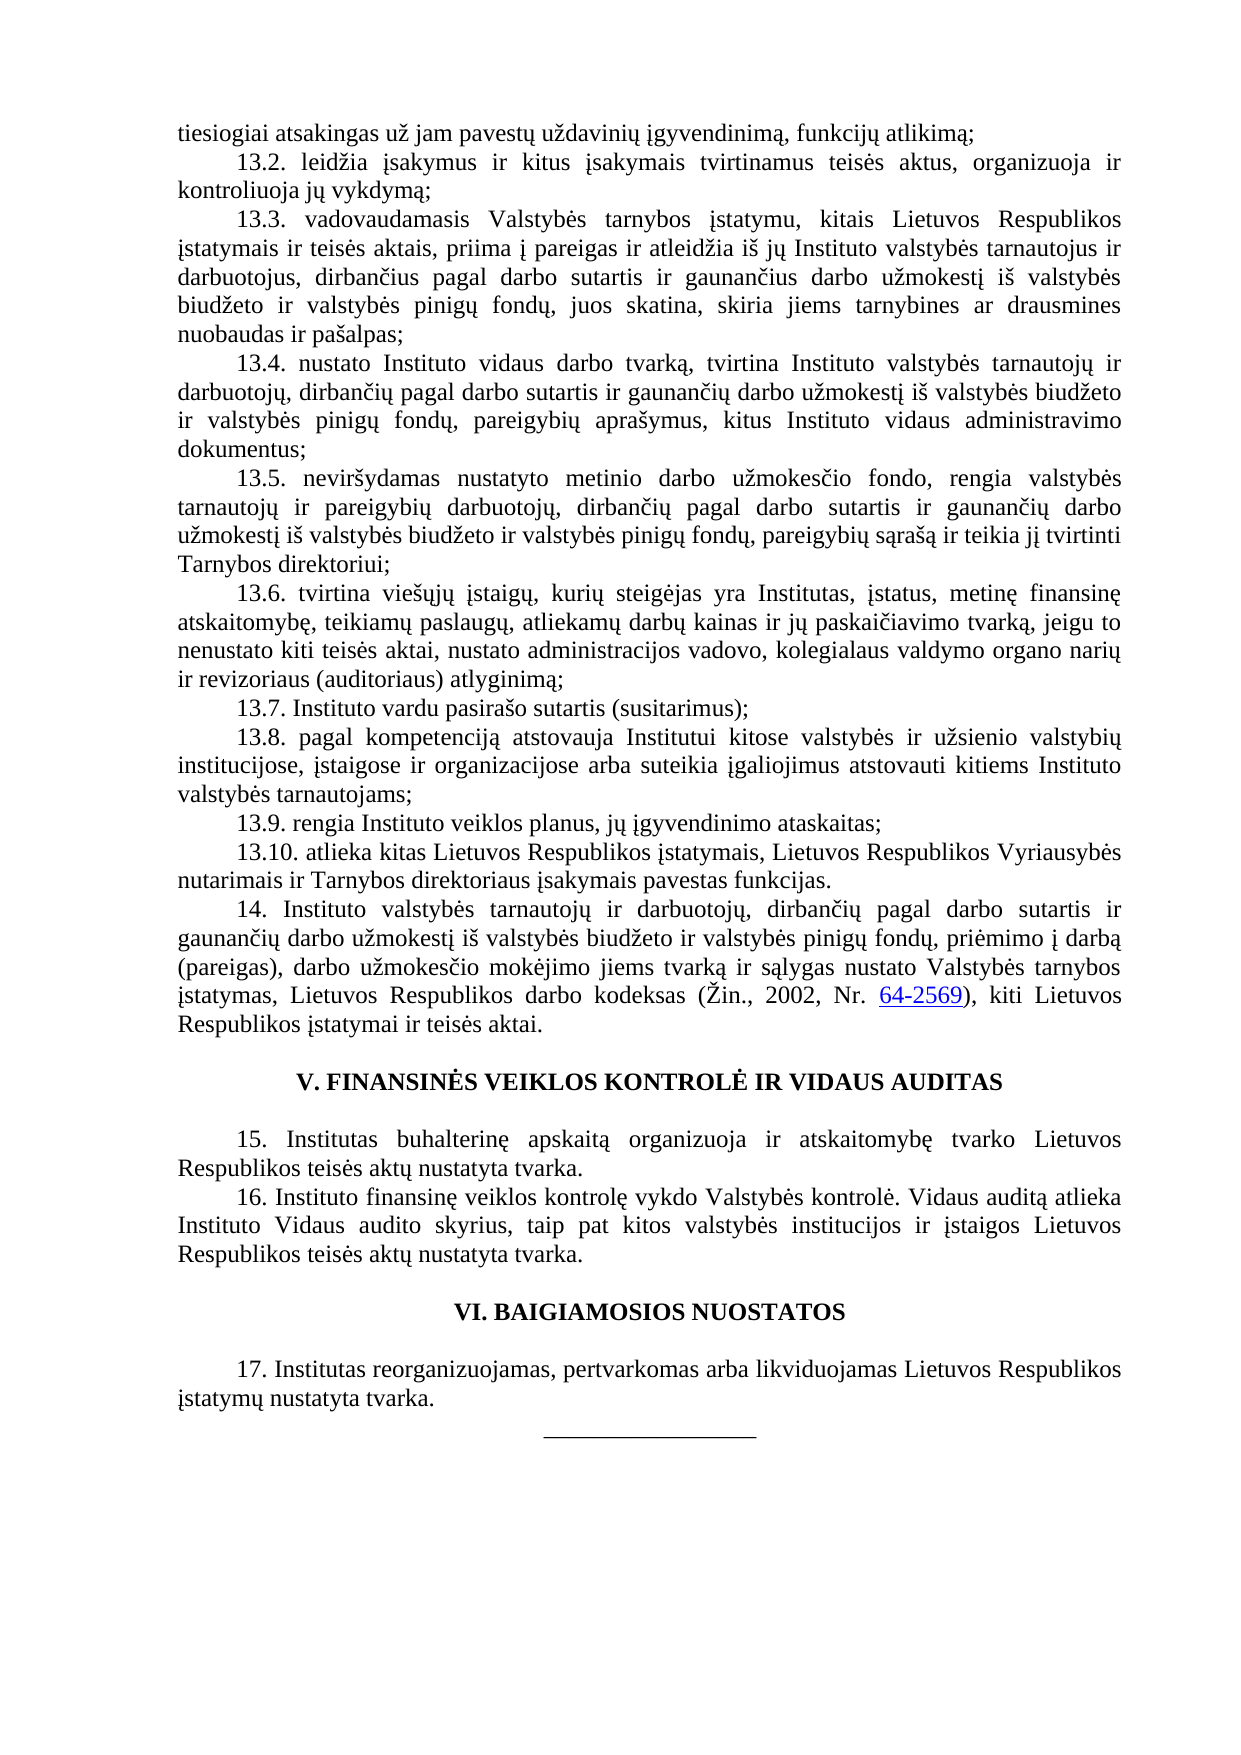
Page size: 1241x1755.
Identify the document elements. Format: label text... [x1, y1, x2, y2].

text 14. Instituto valstybės tarnautojų ir darbuotojų, dirbančių pagal darbo sutartis ir gaunančių darbo užmokestį iš valstybės biudžeto ir valstybės pinigų fondų, priėmimo į darbą (pareigas), darbo užmokesčio mokėjimo jiems tvarką ir sąlygas nustato Valstybės tarnybos įstatymas, Lietuvos Respublikos darbo kodeksas (Žin., 2002, Nr. 64-2569), kiti Lietuvos Respublikos įstatymai ir teisės aktai. [177, 894, 1122, 1038]
text 13.10. atlieka kitas Lietuvos Respublikos įstatymais, Lietuvos Respublikos Vyriausybės nutarimais ir Tarnybos direktoriaus įsakymais pavestas funkcijas. [177, 837, 1122, 894]
text 13.7. Instituto vardu pasirašo sutartis (susitarimus); [177, 693, 1122, 722]
text _________________ [177, 1412, 1122, 1441]
text 13.4. nustato Instituto vidaus darbo tvarką, tvirtina Instituto valstybės tarnautojų ir darbuotojų, dirbančių pagal darbo sutartis ir gaunančių darbo užmokestį iš valstybės biudžeto ir valstybės pinigų fondų, pareigybių aprašymus, kitus Instituto vidaus administravimo dokumentus; [177, 348, 1122, 463]
text VI. BAIGIAMOSIOS NUOSTATOS [177, 1297, 1122, 1326]
text 17. Institutas reorganizuojamas, pertvarkomas arba likviduojamas Lietuvos Respublikos įstatymų nustatyta tvarka. [177, 1354, 1122, 1412]
text 13.3. vadovaudamasis Valstybės tarnybos įstatymu, kitais Lietuvos Respublikos įstatymais ir teisės aktais, priima į pareigas ir atleidžia iš jų Instituto valstybės tarnautojus ir darbuotojus, dirbančius pagal darbo sutartis ir gaunančius darbo užmokestį iš valstybės biudžeto ir valstybės pinigų fondų, juos skatina, skiria jiems tarnybines ar drausmines nuobaudas ir pašalpas; [177, 204, 1122, 348]
text 13.8. pagal kompetenciją atstovauja Institutui kitose valstybės ir užsienio valstybių institucijose, įstaigose ir organizacijose arba suteikia įgaliojimus atstovauti kitiems Instituto valstybės tarnautojams; [177, 722, 1122, 808]
text 15. Institutas buhalterinę apskaitą organizuoja ir atskaitomybę tvarko Lietuvos Respublikos teisės aktų nustatyta tvarka. [177, 1124, 1122, 1182]
text 13.5. neviršydamas nustatyto metinio darbo užmokesčio fondo, rengia valstybės tarnautojų ir pareigybių darbuotojų, dirbančių pagal darbo sutartis ir gaunančių darbo užmokestį iš valstybės biudžeto ir valstybės pinigų fondų, pareigybių sąrašą ir teikia jį tvirtinti Tarnybos direktoriui; [177, 463, 1122, 578]
text V. FINANSINĖS VEIKLOS KONTROLĖ IR VIDAUS AUDITAS [177, 1067, 1122, 1096]
text 13.6. tvirtina viešųjų įstaigų, kurių steigėjas yra Institutas, įstatus, metinę finansinę atskaitomybę, teikiamų paslaugų, atliekamų darbų kainas ir jų paskaičiavimo tvarką, jeigu to nenustato kiti teisės aktai, nustato administracijos vadovo, kolegialaus valdymo organo narių ir revizoriaus (auditoriaus) atlyginimą; [177, 578, 1122, 693]
text 16. Instituto finansinę veiklos kontrolę vykdo Valstybės kontrolė. Vidaus auditą atlieka Instituto Vidaus audito skyrius, taip pat kitos valstybės institucijos ir įstaigos Lietuvos Respublikos teisės aktų nustatyta tvarka. [177, 1182, 1122, 1268]
text 13.9. rengia Instituto veiklos planus, jų įgyvendinimo ataskaitas; [177, 808, 1122, 837]
text tiesiogiai atsakingas už jam pavestų uždavinių įgyvendinimą, funkcijų atlikimą; [177, 118, 1122, 147]
text 13.2. leidžia įsakymus ir kitus įsakymais tvirtinamus teisės aktus, organizuoja ir kontroliuoja jų vykdymą; [177, 147, 1122, 204]
